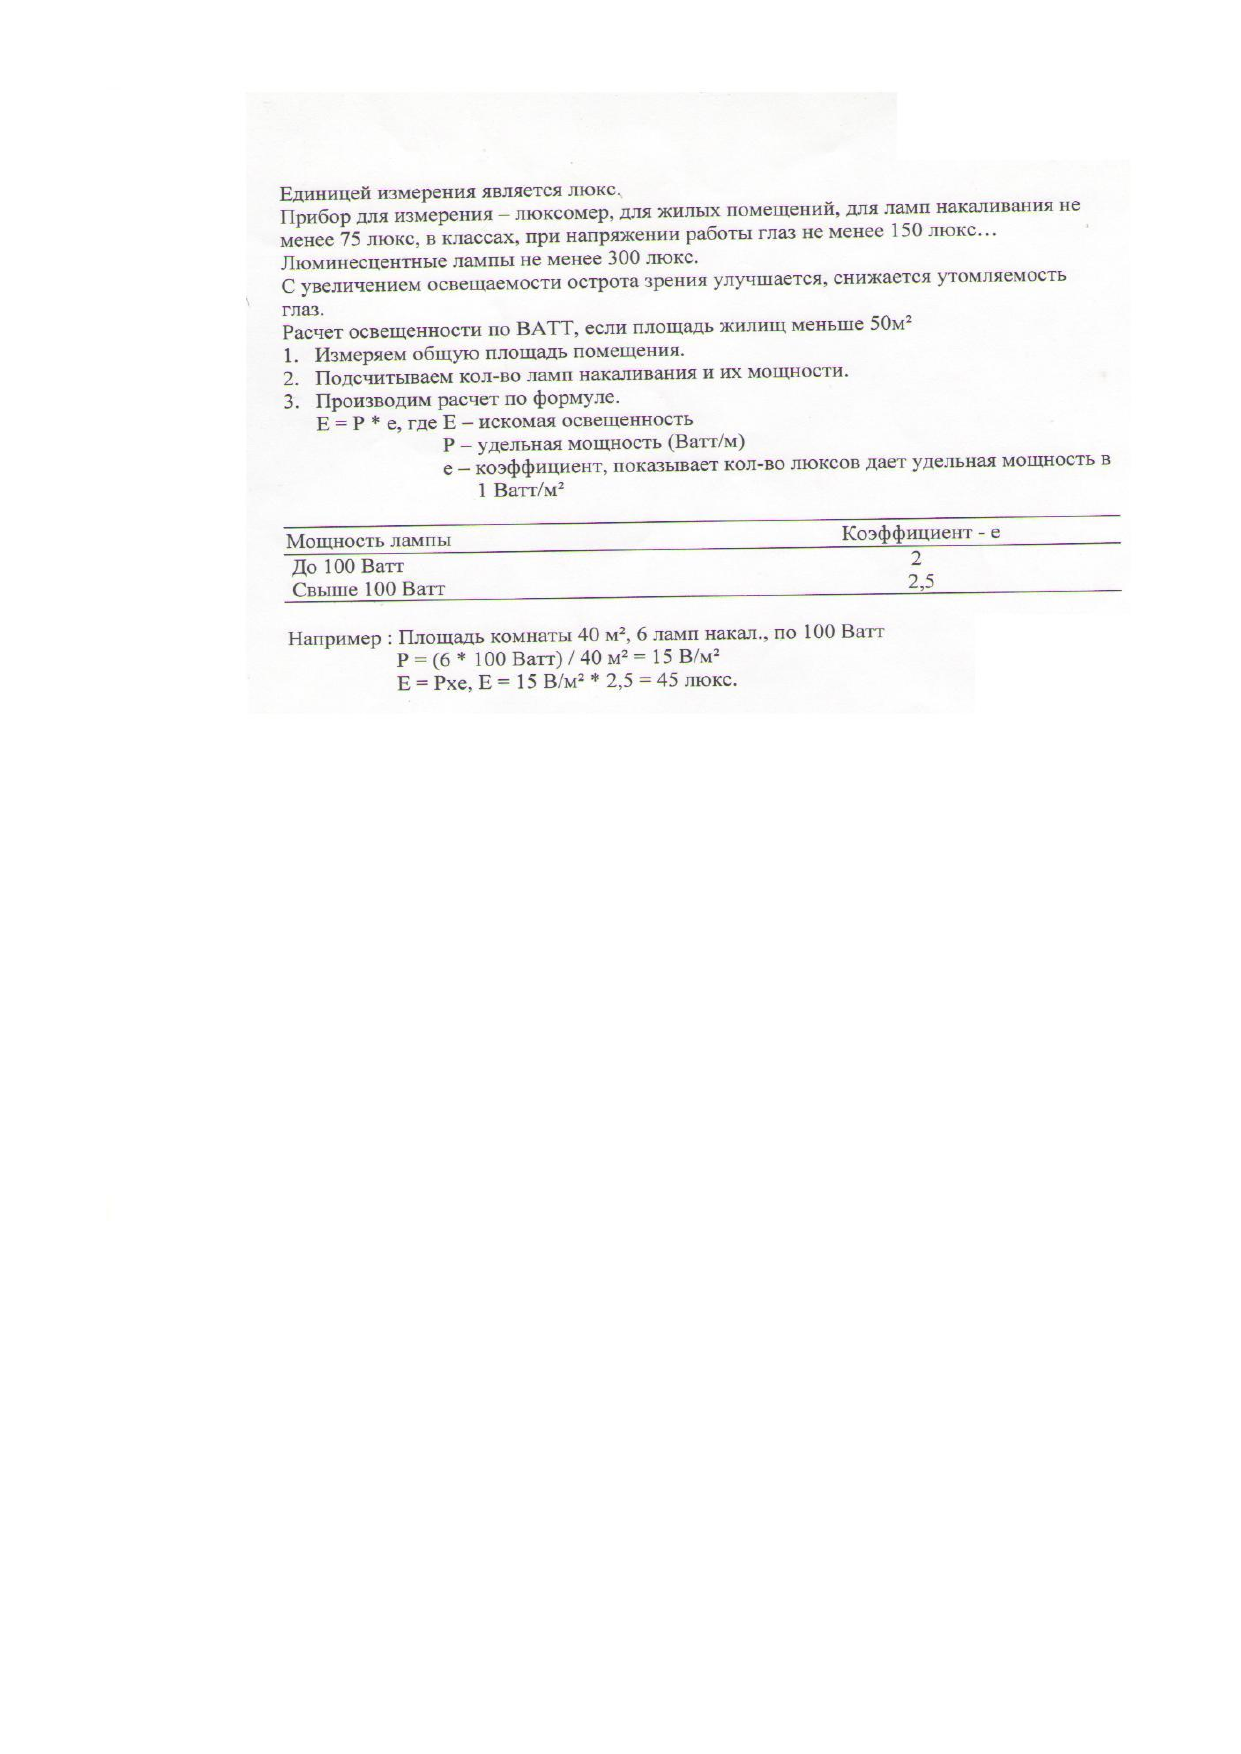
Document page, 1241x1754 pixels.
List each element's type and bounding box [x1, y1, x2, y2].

picture [106, 87, 1230, 1496]
